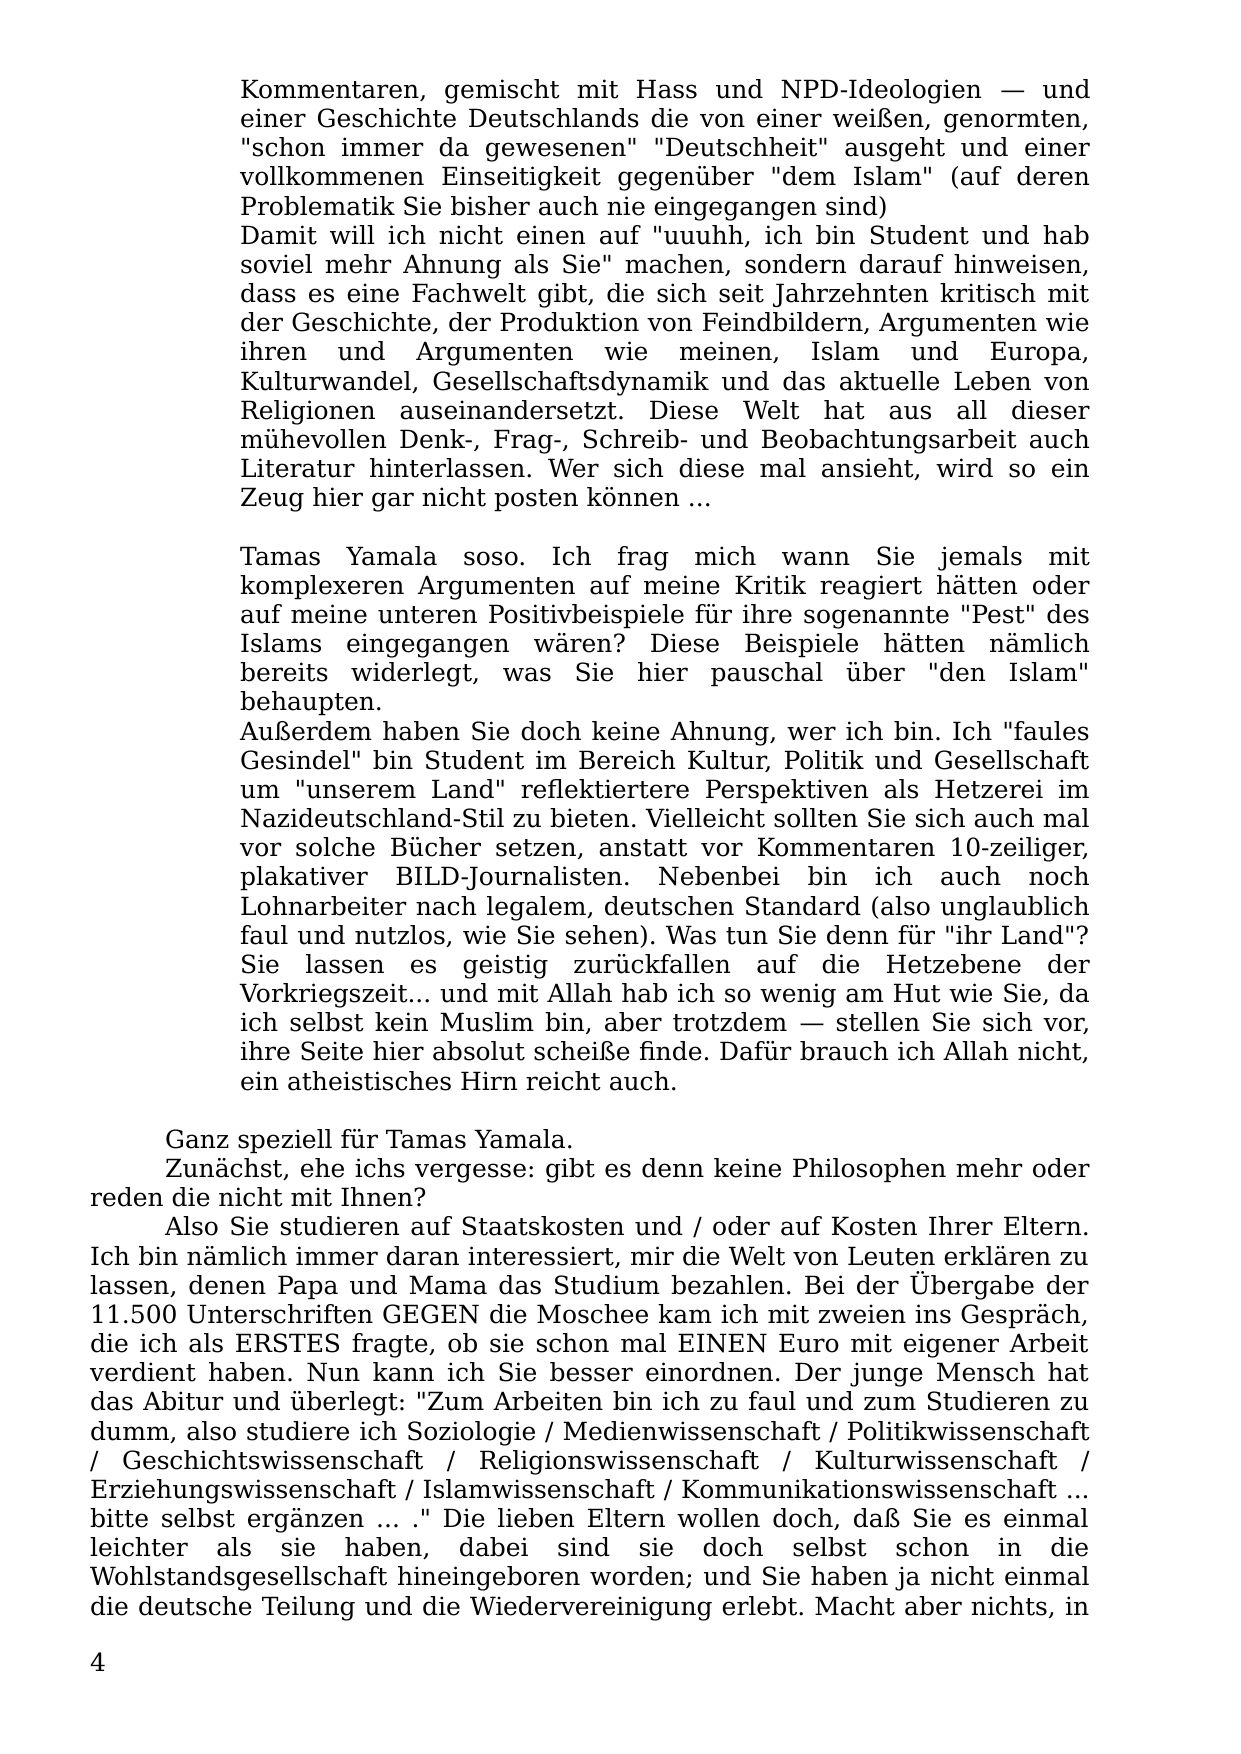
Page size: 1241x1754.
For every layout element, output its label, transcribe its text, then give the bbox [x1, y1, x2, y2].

text Also Sie studieren auf Staatskosten und / oder auf Kosten Ihrer Eltern. Ich bin nämlich immer daran interessiert, mir die Welt von Leuten erklären zu lassen, denen Papa und Mama das Studium bezahlen. Bei der Übergabe der 11.500 Unterschriften GEGEN die Moschee kam ich mit zweien ins Gespräch, die ich als ERSTES fragte, ob sie schon mal EINEN Euro mit eigener Arbeit verdient haben. Nun kann ich Sie besser einordnen. Der junge Mensch hat das Abitur und überlegt: "Zum Arbeiten bin ich zu faul und zum Studieren zu dumm, also studiere ich Soziologie / Medienwissenschaft / Politikwissenschaft / Geschichtswissenschaft / Religionswissenschaft / Kulturwissenschaft / Erziehungswissenschaft / Islamwissenschaft / Kommunikationswissenschaft ... bitte selbst ergänzen ... ." Die lieben Eltern wollen doch, daß Sie es einmal leichter als sie haben, dabei sind sie doch selbst schon in die Wohlstandsgesellschaft hineingeboren worden; und Sie haben ja nicht einmal die deutsche Teilung und die Wiedervereinigung erlebt. Macht aber nichts, in [90, 1212, 1091, 1621]
text Kommentaren, gemischt mit Hass und NPD-Ideologien — und einer Geschichte Deutschlands die von einer weißen, genormten, "schon immer da gewesenen" "Deutschheit" ausgeht und einer vollkommenen Einseitigkeit gegenüber "dem Islam" (auf deren Problematik Sie bisher auch nie eingegangen sind) [240, 75, 1091, 221]
text Außerdem haben Sie doch keine Ahnung, wer ich bin. Ich "faules Gesindel" bin Student im Bereich Kultur, Politik und Gesellschaft um "unserem Land" reflektiertere Perspektiven als Hetzerei im Nazideutschland-Stil zu bieten. Vielleicht sollten Sie sich auch mal vor solche Bücher setzen, anstatt vor Kommentaren 10-zeiliger, plakativer BILD-Journalisten. Nebenbei bin ich auch noch Lohnarbeiter nach legalem, deutschen Standard (also unglaublich faul und nutzlos, wie Sie sehen). Was tun Sie denn für "ihr Land"? Sie lassen es geistig zurückfallen auf die Hetzebene der Vorkriegszeit... und mit Allah hab ich so wenig am Hut wie Sie, da ich selbst kein Muslim bin, aber trotzdem — stellen Sie sich vor, ihre Seite hier absolut scheiße finde. Dafür brauch ich Allah nicht, ein atheistisches Hirn reicht auch. [240, 717, 1091, 1096]
text Tamas Yamala soso. Ich frag mich wann Sie jemals mit komplexeren Argumenten auf meine Kritik reagiert hätten oder auf meine unteren Positivbeispiele für ihre sogenannte "Pest" des Islams eingegangen wären? Diese Beispiele hätten nämlich bereits widerlegt, was Sie hier pauschal über "den Islam" behaupten. [240, 542, 1091, 717]
text Zunächst, ehe ichs vergesse: gibt es denn keine Philosophen mehr oder reden die nicht mit Ihnen? [90, 1154, 1091, 1212]
text Damit will ich nicht einen auf "uuuhh, ich bin Student und hab soviel mehr Ahnung als Sie" machen, sondern darauf hinweisen, dass es eine Fachwelt gibt, die sich seit Jahrzehnten kritisch mit der Geschichte, der Produktion von Feindbildern, Argumenten wie ihren und Argumenten wie meinen, Islam und Europa, Kulturwandel, Gesellschaftsdynamik und das aktuelle Leben von Religionen auseinandersetzt. Diese Welt hat aus all dieser mühevollen Denk-, Frag-, Schreib- und Beobachtungsarbeit auch Literatur hinterlassen. Wer sich diese mal ansieht, wird so ein Zeug hier gar nicht posten können ... [240, 221, 1091, 512]
text Ganz speziell für Tamas Yamala. [90, 1125, 1091, 1154]
